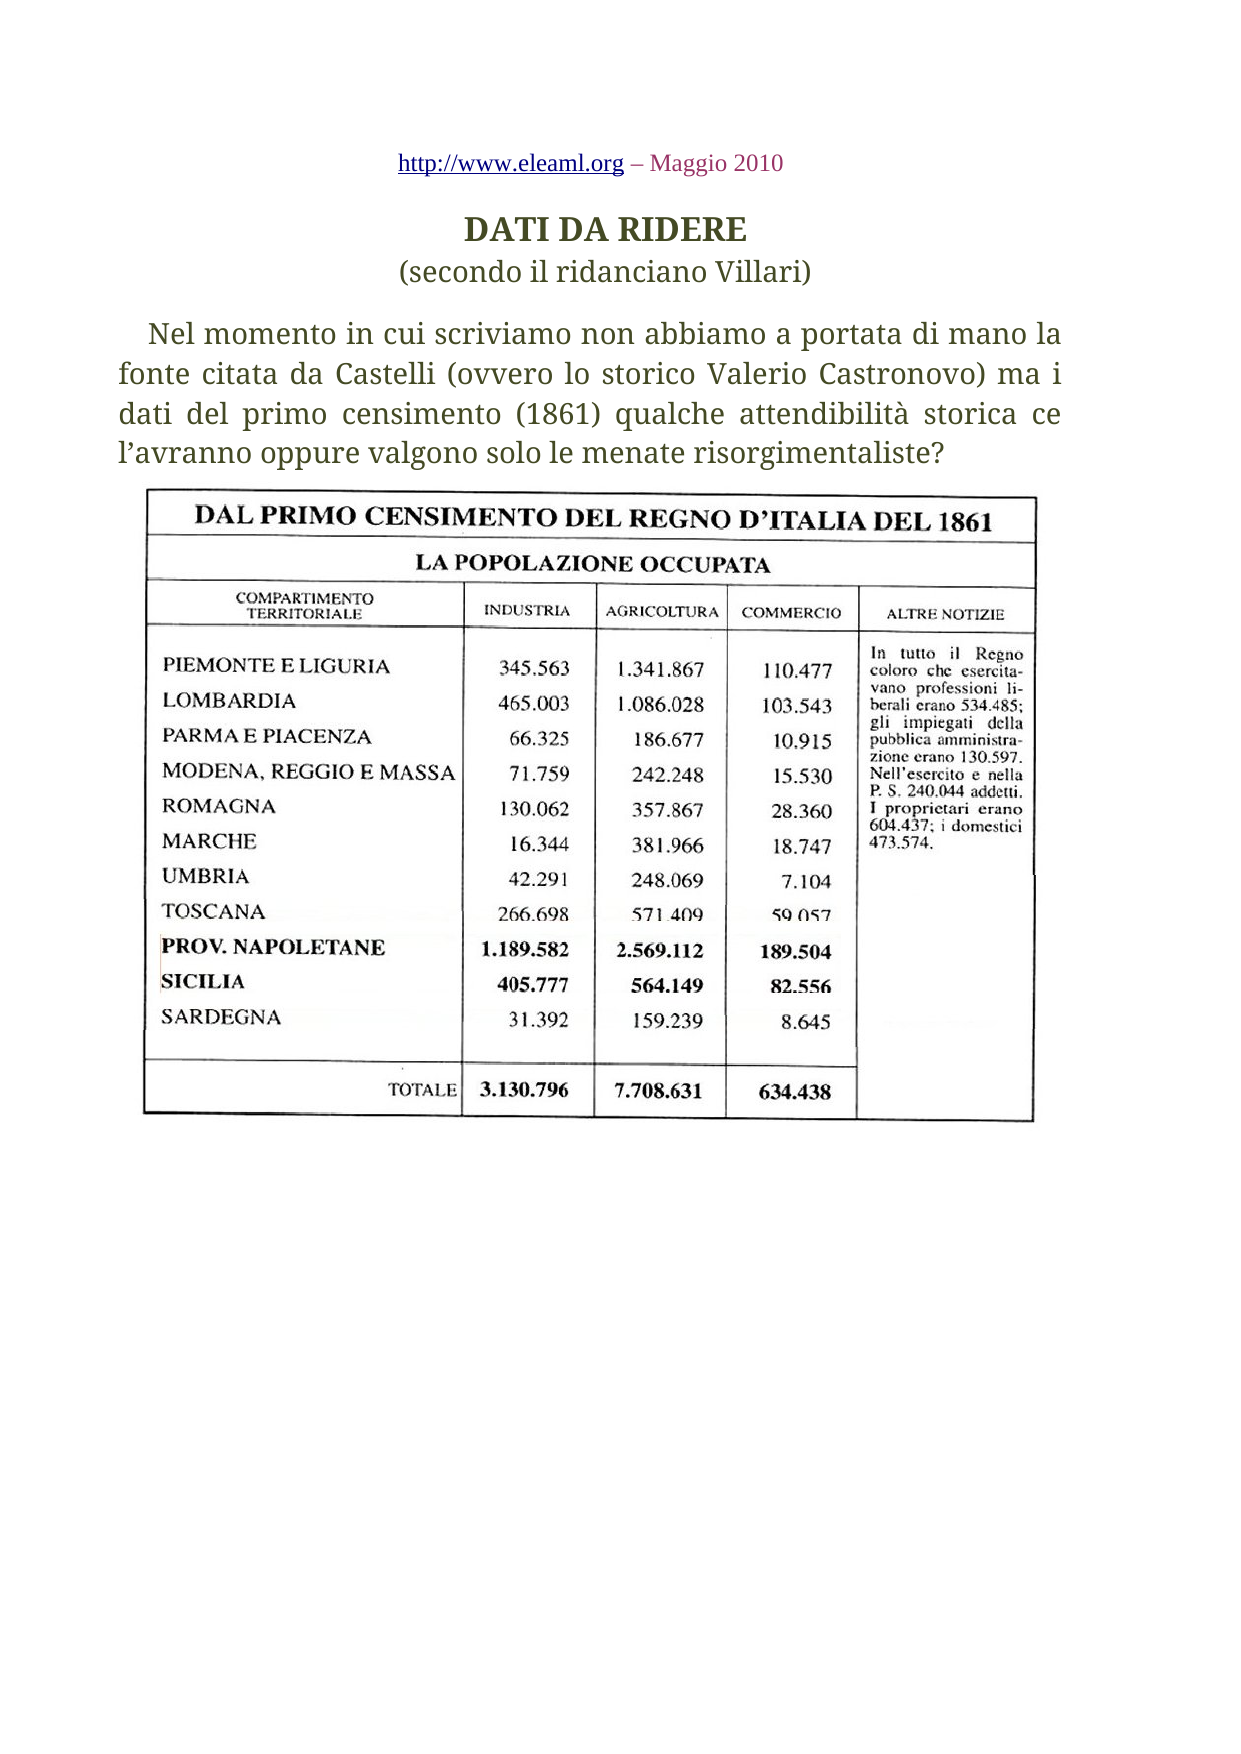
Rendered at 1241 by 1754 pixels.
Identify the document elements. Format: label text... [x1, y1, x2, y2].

text (secondo il ridanciano Villari) [118, 251, 1063, 291]
text Nel momento in cui scriviamo non abbiamo a portata di mano la fonte citata da Castelli (ovvero lo storico Valerio Castronovo) ma i dati del primo censimento (1861) qualche attendibilità storica ce l’avranno oppure valgono solo le menate risorgimentaliste? [118, 314, 1063, 472]
text DATI DA RIDERE [118, 206, 1063, 251]
table_header [107, 473, 1078, 1164]
picture [134, 481, 1050, 1138]
